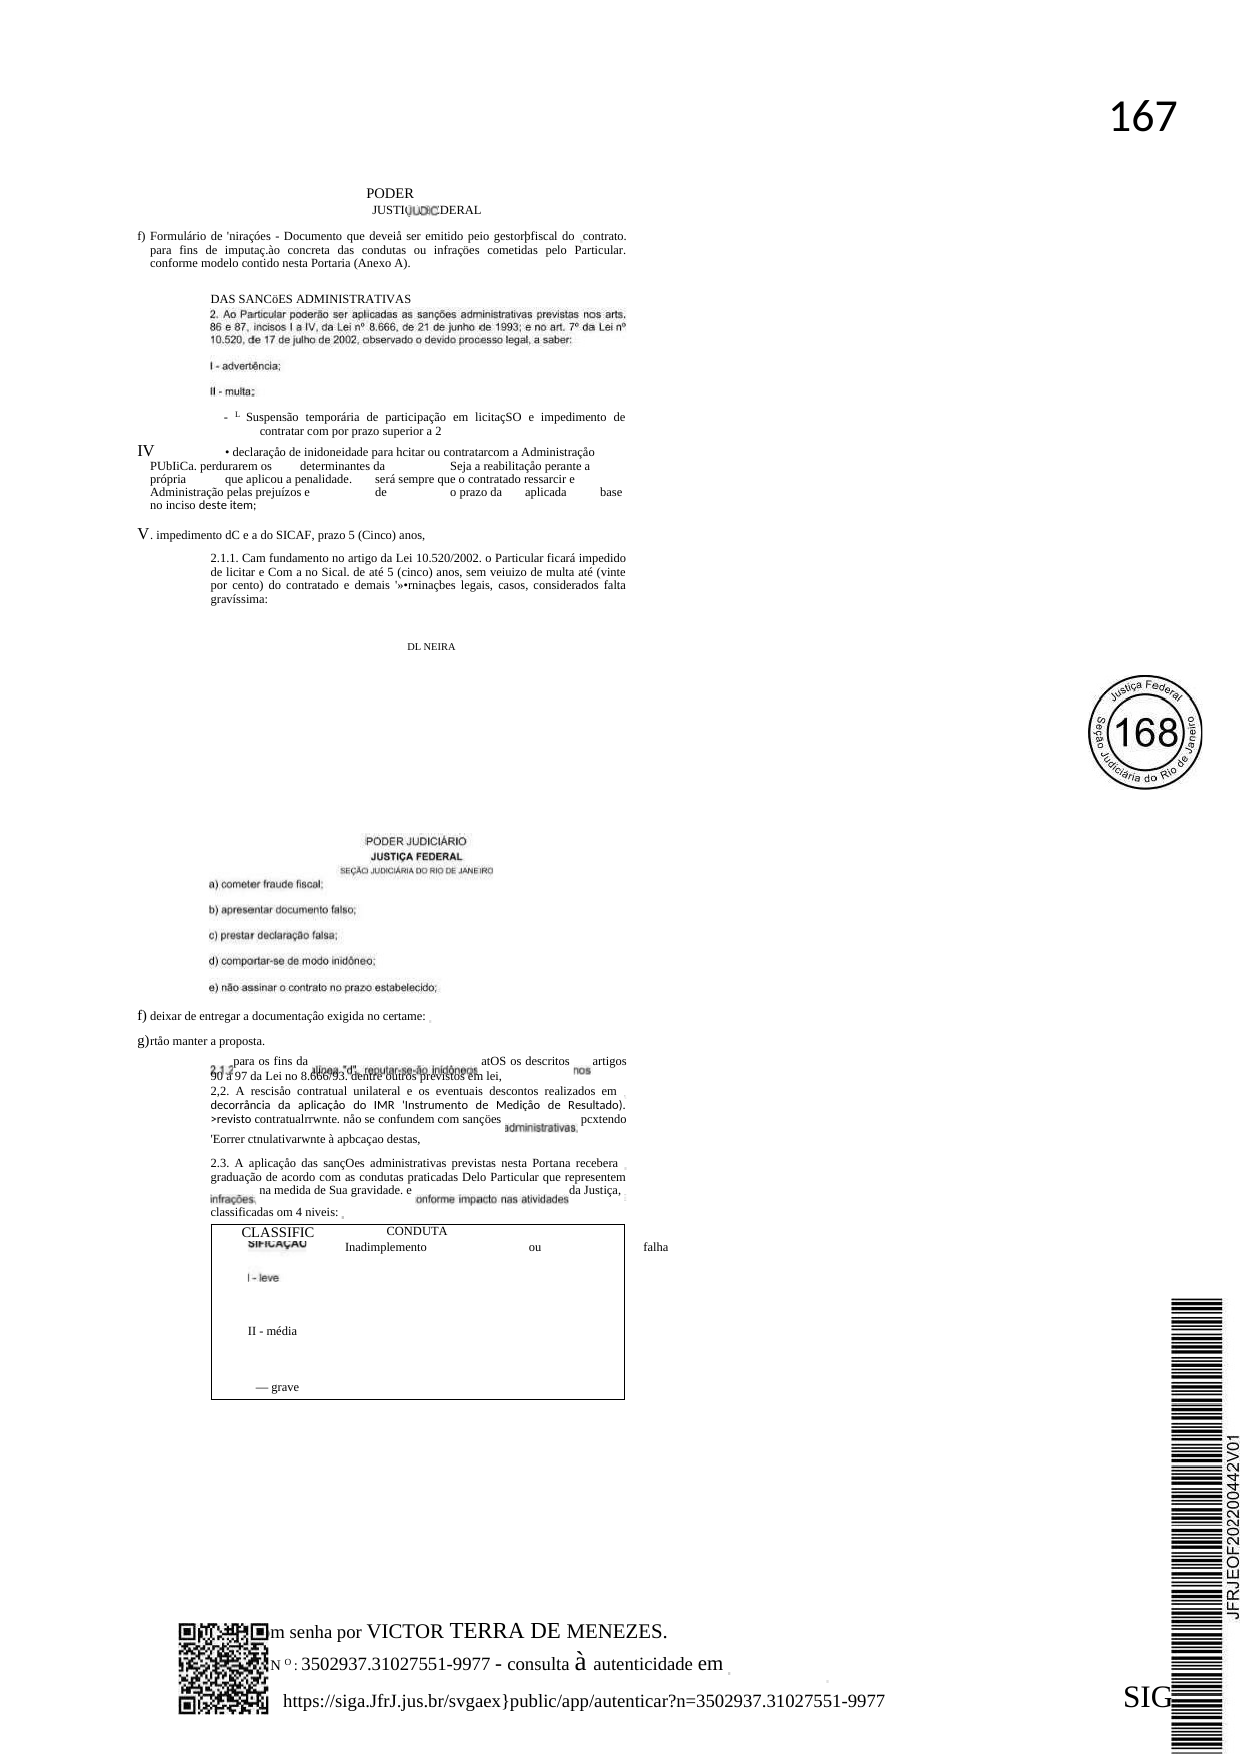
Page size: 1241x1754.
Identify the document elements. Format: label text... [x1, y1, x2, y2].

list rtåo manter a proposta. [137, 1032, 627, 1048]
subtitle DL NEIRA [150, 641, 712, 653]
list Formulário de 'niraçóes - Documento que deveiå ser emitido peio gestorþfiscal do contrato. para fins de imputaç.ào concreta das condutas ou infraçöes cometidas pelo Particular. conforme modelo contido nesta Portaria (Anexo A). [137, 230, 627, 270]
text - L Suspensão temporária de participação em licitaçSO e impedimento de contratar com por prazo superior a 2 [224, 411, 627, 438]
list deixar de entregar a documentaçâo exigida no certame: [137, 1008, 627, 1023]
list • declaraçåo de inidoneidade para hcitar ou contratarcom a Administraçåo PUbIiCa. perdurarem os determinantes da Seja a reabilitaçåo perante a própria que aplicou a penalidade. será sempre que o contratado ressarcir e Administração pelas prejuízos e de o prazo da aplicada base no inciso deste item; [137, 443, 627, 513]
table_header CLASSIFIC II - média — grave [212, 1225, 306, 1399]
text DAS SANCöES ADMINISTRATIVAS [210, 293, 627, 306]
table_header CONDUTA Inadimplemento ou falha contratual que impacte [306, 1225, 624, 1399]
text 2,2. A rescisåo contratual unilateral e os eventuais descontos realizados em decorråncia da aplicaçåo do IMR 'Instrumento de Mediçåo de Resultado). >revisto contratualrrwnte. nåo se confundem com sançöes pcxtendo 'Eorrer ctnulativarwnte à apbcaçao destas, [210, 1084, 627, 1146]
text 2.3. A aplicaçåo das sançOes administrativas previstas nesta Portana recebera graduação de acordo com as condutas praticadas Delo Particular que representem na medida de Sua gravidade. e da Justiça, classificadas om 4 niveis: [210, 1157, 627, 1219]
text 2.1.1. Cam fundamento no artigo da Lei 10.520/2002. o Particular ficará impedido de licitar e Com a no Sical. de até 5 (cinco) anos, sem veiuizo de multa até (vinte por cento) do contratado e demais '»•rninaçbes legais, casos, considerados falta gravíssima: [210, 552, 627, 606]
text para os fins da atOS os descritos artigos 90 a 97 da Lei no 8.666/93. dentre outros previstos em lei, [210, 1049, 627, 1083]
list . impedimento dC e a do SICAF, prazo 5 (Cinco) anos, [137, 525, 627, 543]
